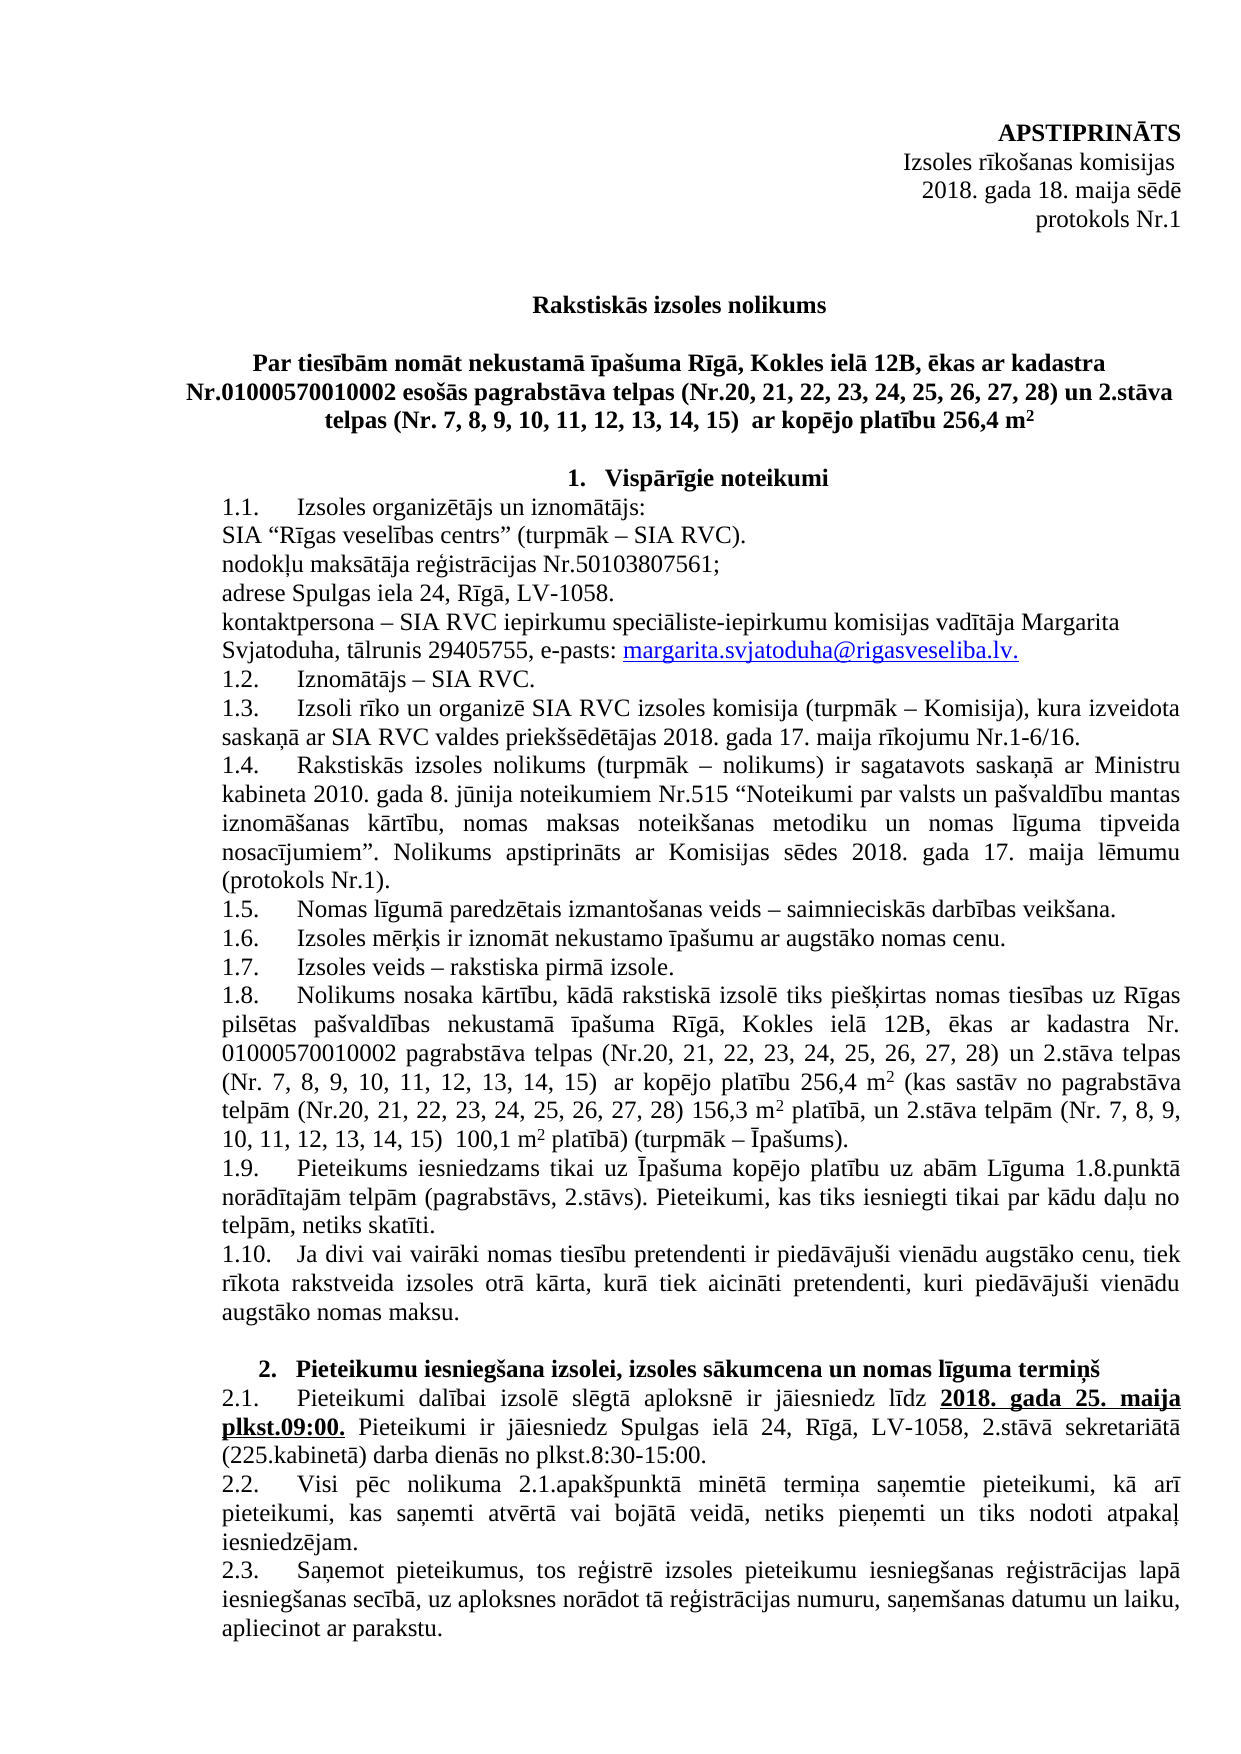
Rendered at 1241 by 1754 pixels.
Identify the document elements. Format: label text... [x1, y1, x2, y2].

list Izsoles veids – rakstiska pirmā izsole. [222, 952, 1181, 981]
list Pieteikumu iesniegšana izsolei, izsoles sākumcena un nomas līguma termiņš [177, 1354, 1181, 1383]
list Rakstiskās izsoles nolikums (turpmāk – nolikums) ir sagatavots saskaņā ar Ministru kabineta 2010. gada 8. jūnija noteikumiem Nr.515 “Noteikumi par valsts un pašvaldību mantas iznomāšanas kārtību, nomas maksas noteikšanas metodiku un nomas līguma tipveida nosacījumiem”. Nolikums apstiprināts ar Komisijas sēdes 2018. gada 17. maija lēmumu (protokols Nr.1). [222, 751, 1181, 894]
text SIA “Rīgas veselības centrs” (turpmāk – SIA RVC). [222, 521, 1181, 549]
text nodokļu maksātāja reģistrācijas Nr.50103807561; [222, 549, 1181, 578]
list Vispārīgie noteikumi [215, 463, 1181, 492]
text Izsoles rīkošanas komisijas [177, 147, 1181, 176]
text Rakstiskās izsoles nolikums [177, 291, 1181, 319]
text adrese Spulgas iela 24, Rīgā, LV-1058. [222, 578, 1181, 607]
list Ja divi vai vairāki nomas tiesību pretendenti ir piedāvājuši vienādu augstāko cenu, tiek rīkota rakstveida izsoles otrā kārta, kurā tiek aicināti pretendenti, kuri piedāvājuši vienādu augstāko nomas maksu. [222, 1239, 1181, 1326]
list Iznomātājs – SIA RVC. [222, 664, 1181, 693]
list Pieteikumi dalībai izsolē slēgtā aploksnē ir jāiesniedz līdz 2018. gada 25. maija plkst.09:00. Pieteikumi ir jāiesniedz Spulgas ielā 24, Rīgā, LV-1058, 2.stāvā sekretariātā (225.kabinetā) darba dienās no plkst.8:30-15:00. [222, 1383, 1181, 1469]
list Pieteikums iesniedzams tikai uz Īpašuma kopējo platību uz abām Līguma 1.8.punktā norādītajām telpām (pagrabstāvs, 2.stāvs). Pieteikumi, kas tiks iesniegti tikai par kādu daļu no telpām, netiks skatīti. [222, 1153, 1181, 1239]
text 2018. gada 18. maija sēdē [177, 176, 1181, 204]
text protokols Nr.1 [177, 204, 1181, 233]
list Izsoles organizētājs un iznomātājs: [222, 492, 1181, 521]
text kontaktpersona – SIA RVC iepirkumu speciāliste-iepirkumu komisijas vadītāja Margarita Svjatoduha, tālrunis 29405755, e-pasts: margarita.svjatoduha@rigasveseliba.lv. [222, 607, 1181, 664]
list Saņemot pieteikumus, tos reģistrē izsoles pieteikumu iesniegšanas reģistrācijas lapā iesniegšanas secībā, uz aploksnes norādot tā reģistrācijas numuru, saņemšanas datumu un laiku, apliecinot ar parakstu. [222, 1556, 1181, 1642]
list Izsoli rīko un organizē SIA RVC izsoles komisija (turpmāk – Komisija), kura izveidota saskaņā ar SIA RVC valdes priekšsēdētājas 2018. gada 17. maija rīkojumu Nr.1-6/­­­16. [222, 693, 1181, 751]
list Nolikums nosaka kārtību, kādā rakstiskā izsolē tiks piešķirtas nomas tiesības uz Rīgas pilsētas pašvaldības nekustamā īpašuma Rīgā, Kokles ielā 12B, ēkas ar kadastra Nr. 01000570010002 pagrabstāva telpas (Nr.20, 21, 22, 23, 24, 25, 26, 27, 28) un 2.stāva telpas (Nr. 7, 8, 9, 10, 11, 12, 13, 14, 15) ar kopējo platību 256,4 m2 (kas sastāv no pagrabstāva telpām (Nr.20, 21, 22, 23, 24, 25, 26, 27, 28) 156,3 m2 platībā, un 2.stāva telpām (Nr. 7, 8, 9, 10, 11, 12, 13, 14, 15) 100,1 m2 platībā) (turpmāk – Īpašums). [222, 981, 1181, 1153]
list Nomas līgumā paredzētais izmantošanas veids – saimnieciskās darbības veikšana. [222, 894, 1181, 923]
text Par tiesībām nomāt nekustamā īpašuma Rīgā, Kokles ielā 12B, ēkas ar kadastra Nr.01000570010002 esošās pagrabstāva telpas (Nr.20, 21, 22, 23, 24, 25, 26, 27, 28) un 2.stāva telpas (Nr. 7, 8, 9, 10, 11, 12, 13, 14, 15) ar kopējo platību 256,4 m2 [177, 348, 1181, 434]
list Visi pēc nolikuma 2.1.apakšpunktā minētā termiņa saņemtie pieteikumi, kā arī pieteikumi, kas saņemti atvērtā vai bojātā veidā, netiks pieņemti un tiks nodoti atpakaļ iesniedzējam. [222, 1469, 1181, 1556]
list Izsoles mērķis ir iznomāt nekustamo īpašumu ar augstāko nomas cenu. [222, 923, 1181, 952]
text APSTIPRINĀTS [177, 118, 1181, 147]
